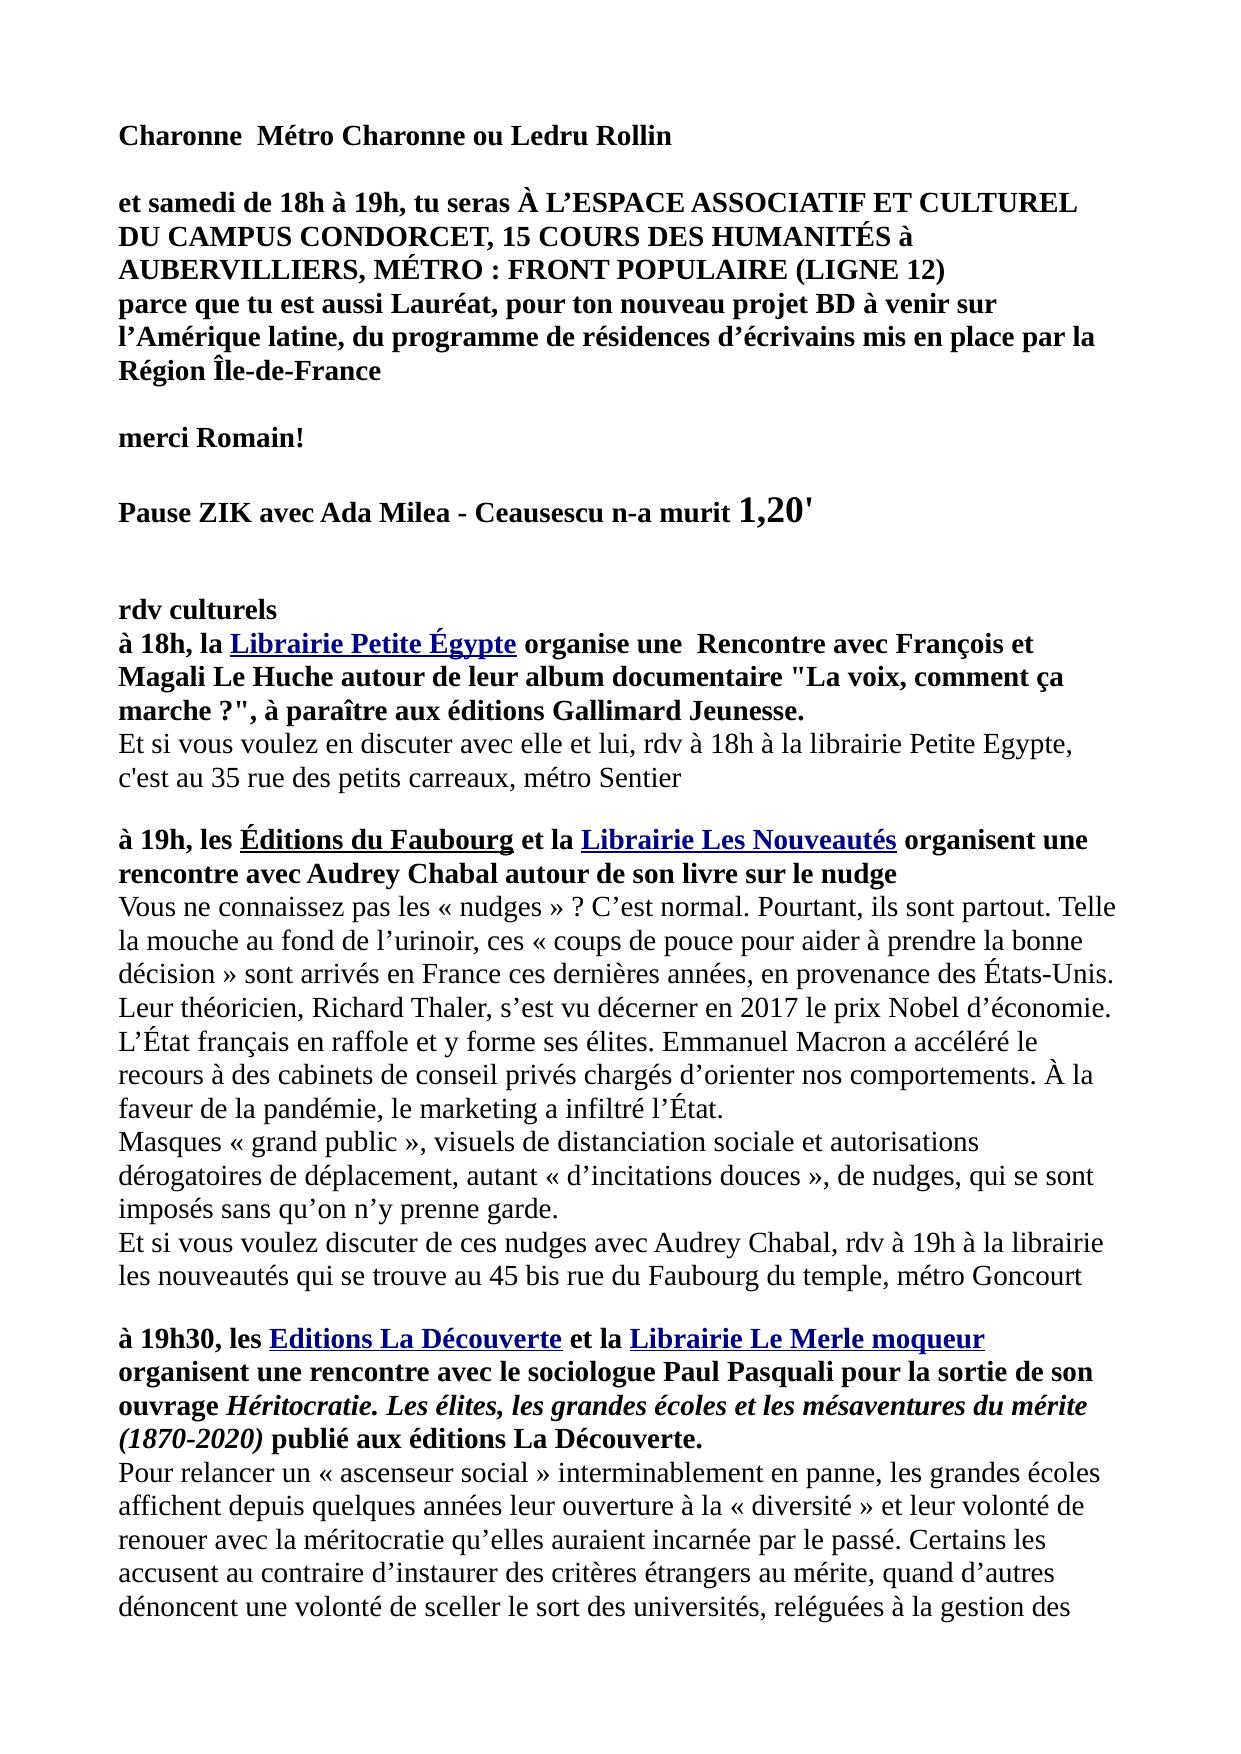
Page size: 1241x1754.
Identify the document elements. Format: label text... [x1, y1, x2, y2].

text Vous ne connaissez pas les « nudges » ? C’est normal. Pourtant, ils sont partout. Telle la mouche au fond de l’urinoir, ces « coups de pouce pour aider à prendre la bonne décision » sont arrivés en France ces dernières années, en provenance des États-Unis. Leur théoricien, Richard Thaler, s’est vu décerner en 2017 le prix Nobel d’économie. L’État français en raffole et y forme ses élites. Emmanuel Macron a accéléré le recours à des cabinets de conseil privés chargés d’orienter nos comportements. À la faveur de la pandémie, le marketing a infiltré l’État. [118, 889, 1122, 1124]
text à 18h, la Librairie Petite Égypte organise une Rencontre avec François et Magali Le Huche autour de leur album documentaire "La voix, comment ça marche ?", à paraître aux éditions Gallimard Jeunesse. [118, 626, 1122, 727]
text Charonne Métro Charonne ou Ledru Rollin [118, 118, 1122, 152]
text à 19h, les Éditions du Faubourg et la Librairie Les Nouveautés organisent une rencontre avec Audrey Chabal autour de son livre sur le nudge [118, 822, 1122, 889]
text rdv culturels [118, 592, 1122, 626]
text parce que tu est aussi Lauréat, pour ton nouveau projet BD à venir sur l’Amérique latine, du programme de résidences d’écrivains mis en place par la Région Île-de-France [118, 286, 1122, 386]
text Et si vous voulez discuter de ces nudges avec Audrey Chabal, rdv à 19h à la librairie les nouveautés qui se trouve au 45 bis rue du Faubourg du temple, métro Goncourt [118, 1225, 1122, 1292]
text Masques « grand public », visuels de distanciation sociale et autorisations dérogatoires de déplacement, autant « d’incitations douces », de nudges, qui se sont imposés sans qu’on n’y prenne garde. [118, 1124, 1122, 1225]
text et samedi de 18h à 19h, tu seras À L’ESPACE ASSOCIATIF ET CULTUREL DU CAMPUS CONDORCET, 15 COURS DES HUMANITÉS à AUBERVILLIERS, MÉTRO : FRONT POPULAIRE (LIGNE 12) [118, 185, 1122, 286]
text Pause ZIK avec Ada Milea - Ceausescu n-a murit 1,20' [118, 487, 1122, 530]
text Pour relancer un « ascenseur social » interminablement en panne, les grandes écoles affichent depuis quelques années leur ouverture à la « diversité » et leur volonté de renouer avec la méritocratie qu’elles auraient incarnée par le passé. Certains les accusent au contraire d’instaurer des critères étrangers au mérite, quand d’autres dénoncent une volonté de sceller le sort des universités, reléguées à la gestion des [118, 1455, 1122, 1623]
text à 19h30, les Editions La Découverte et la Librairie Le Merle moqueur organisent une rencontre avec le sociologue Paul Pasquali pour la sortie de son ouvrage Héritocratie. Les élites, les grandes écoles et les mésaventures du mérite (1870-2020) publié aux éditions La Découverte. [118, 1321, 1122, 1455]
text Et si vous voulez en discuter avec elle et lui, rdv à 18h à la librairie Petite Egypte, c'est au 35 rue des petits carreaux, métro Sentier [118, 727, 1122, 794]
text merci Romain! [118, 420, 1122, 453]
